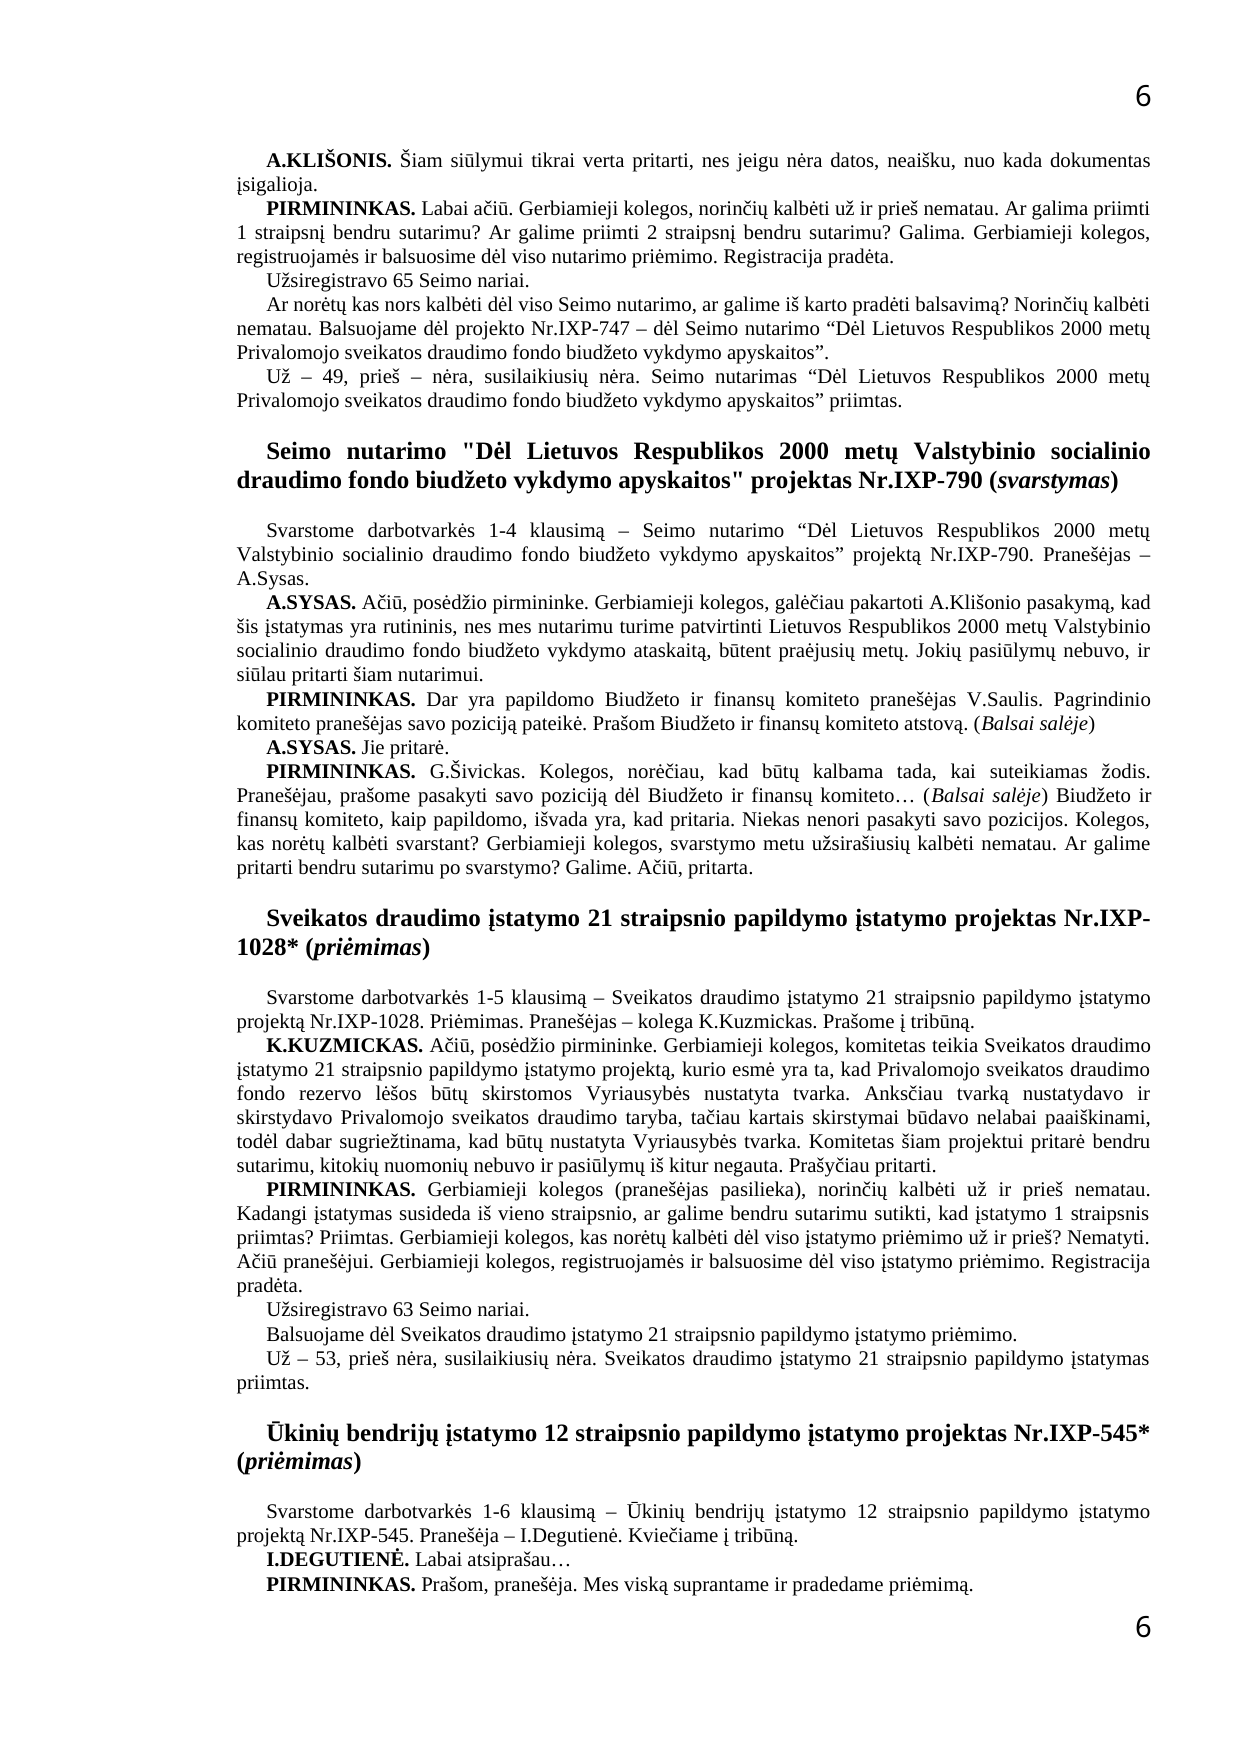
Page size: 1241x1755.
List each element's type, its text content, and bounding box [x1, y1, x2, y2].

text Seimo nutarimo "Dėl Lietuvos Respublikos 2000 metų Valstybinio socialinio draudimo fondo biudžeto vykdymo apyskaitos" projektas Nr.IXP-790 (svarstymas) [236, 436, 1152, 494]
text Ūkinių bendrijų įstatymo 12 straipsnio papildymo įstatymo projektas Nr.IXP-545* (priėmimas) [236, 1418, 1152, 1475]
text Užsiregistravo 65 Seimo nariai. [236, 268, 1152, 292]
text A.SYSAS. Jie pritarė. [236, 734, 1152, 759]
text PIRMININKAS. Gerbiamieji kolegos (pranešėjas pasilieka), norinčių kalbėti už ir prieš nematau. Kadangi įstatymas susideda iš vieno straipsnio, ar galime bendru sutarimu sutikti, kad įstatymo 1 straipsnis priimtas? Priimtas. Gerbiamieji kolegos, kas norėtų kalbėti dėl viso įstatymo priėmimo už ir prieš? Nematyti. Ačiū pranešėjui. Gerbiamieji kolegos, registruojamės ir balsuosime dėl viso įstatymo priėmimo. Registracija pradėta. [236, 1177, 1152, 1297]
text I.DEGUTIENĖ. Labai atsiprašau… [236, 1547, 1152, 1571]
text A.KLIŠONIS. Šiam siūlymui tikrai verta pritarti, nes jeigu nėra datos, neaišku, nuo kada dokumentas įsigalioja. [236, 148, 1152, 196]
text Svarstome darbotvarkės 1-5 klausimą – Sveikatos draudimo įstatymo 21 straipsnio papildymo įstatymo projektą Nr.IXP-1028. Priėmimas. Pranešėjas – kolega K.Kuzmickas. Prašome į tribūną. [236, 984, 1152, 1033]
text Ar norėtų kas nors kalbėti dėl viso Seimo nutarimo, ar galime iš karto pradėti balsavimą? Norinčių kalbėti nematau. Balsuojame dėl projekto Nr.IXP-747 – dėl Seimo nutarimo “Dėl Lietuvos Respublikos 2000 metų Privalomojo sveikatos draudimo fondo biudžeto vykdymo apyskaitos”. [236, 292, 1152, 364]
text A.SYSAS. Ačiū, posėdžio pirmininke. Gerbiamieji kolegos, galėčiau pakartoti A.Klišonio pasakymą, kad šis įstatymas yra rutininis, nes mes nutarimu turime patvirtinti Lietuvos Respublikos 2000 metų Valstybinio socialinio draudimo fondo biudžeto vykdymo ataskaitą, būtent praėjusių metų. Jokių pasiūlymų nebuvo, ir siūlau pritarti šiam nutarimui. [236, 590, 1152, 686]
text Už – 49, prieš – nėra, susilaikiusių nėra. Seimo nutarimas “Dėl Lietuvos Respublikos 2000 metų Privalomojo sveikatos draudimo fondo biudžeto vykdymo apyskaitos” priimtas. [236, 364, 1152, 412]
text Svarstome darbotvarkės 1-4 klausimą – Seimo nutarimo “Dėl Lietuvos Respublikos 2000 metų Valstybinio socialinio draudimo fondo biudžeto vykdymo apyskaitos” projektą Nr.IXP-790. Pranešėjas – A.Sysas. [236, 518, 1152, 590]
text K.KUZMICKAS. Ačiū, posėdžio pirmininke. Gerbiamieji kolegos, komitetas teikia Sveikatos draudimo įstatymo 21 straipsnio papildymo įstatymo projektą, kurio esmė yra ta, kad Privalomojo sveikatos draudimo fondo rezervo lėšos būtų skirstomos Vyriausybės nustatyta tvarka. Anksčiau tvarką nustatydavo ir skirstydavo Privalomojo sveikatos draudimo taryba, tačiau kartais skirstymai būdavo nelabai paaiškinami, todėl dabar sugriežtinama, kad būtų nustatyta Vyriausybės tvarka. Komitetas šiam projektui pritarė bendru sutarimu, kitokių nuomonių nebuvo ir pasiūlymų iš kitur negauta. Prašyčiau pritarti. [236, 1033, 1152, 1177]
text PIRMININKAS. Prašom, pranešėja. Mes viską suprantame ir pradedame priėmimą. [236, 1571, 1152, 1596]
text Sveikatos draudimo įstatymo 21 straipsnio papildymo įstatymo projektas Nr.IXP-1028* (priėmimas) [236, 903, 1152, 961]
text Balsuojame dėl Sveikatos draudimo įstatymo 21 straipsnio papildymo įstatymo priėmimo. [236, 1321, 1152, 1346]
text PIRMININKAS. Dar yra papildomo Biudžeto ir finansų komiteto pranešėjas V.Saulis. Pagrindinio komiteto pranešėjas savo poziciją pateikė. Prašom Biudžeto ir finansų komiteto atstovą. (Balsai salėje) [236, 686, 1152, 734]
text PIRMININKAS. G.Šivickas. Kolegos, norėčiau, kad būtų kalbama tada, kai suteikiamas žodis. Pranešėjau, prašome pasakyti savo poziciją dėl Biudžeto ir finansų komiteto… (Balsai salėje) Biudžeto ir finansų komiteto, kaip papildomo, išvada yra, kad pritaria. Niekas nenori pasakyti savo pozicijos. Kolegos, kas norėtų kalbėti svarstant? Gerbiamieji kolegos, svarstymo metu užsirašiusių kalbėti nematau. Ar galime pritarti bendru sutarimu po svarstymo? Galime. Ačiū, pritarta. [236, 759, 1152, 879]
text Svarstome darbotvarkės 1-6 klausimą – Ūkinių bendrijų įstatymo 12 straipsnio papildymo įstatymo projektą Nr.IXP-545. Pranešėja – I.Degutienė. Kviečiame į tribūną. [236, 1499, 1152, 1547]
text Už – 53, prieš nėra, susilaikiusių nėra. Sveikatos draudimo įstatymo 21 straipsnio papildymo įstatymas priimtas. [236, 1346, 1152, 1394]
text PIRMININKAS. Labai ačiū. Gerbiamieji kolegos, norinčių kalbėti už ir prieš nematau. Ar galima priimti 1 straipsnį bendru sutarimu? Ar galime priimti 2 straipsnį bendru sutarimu? Galima. Gerbiamieji kolegos, registruojamės ir balsuosime dėl viso nutarimo priėmimo. Registracija pradėta. [236, 196, 1152, 268]
text Užsiregistravo 63 Seimo nariai. [236, 1297, 1152, 1321]
